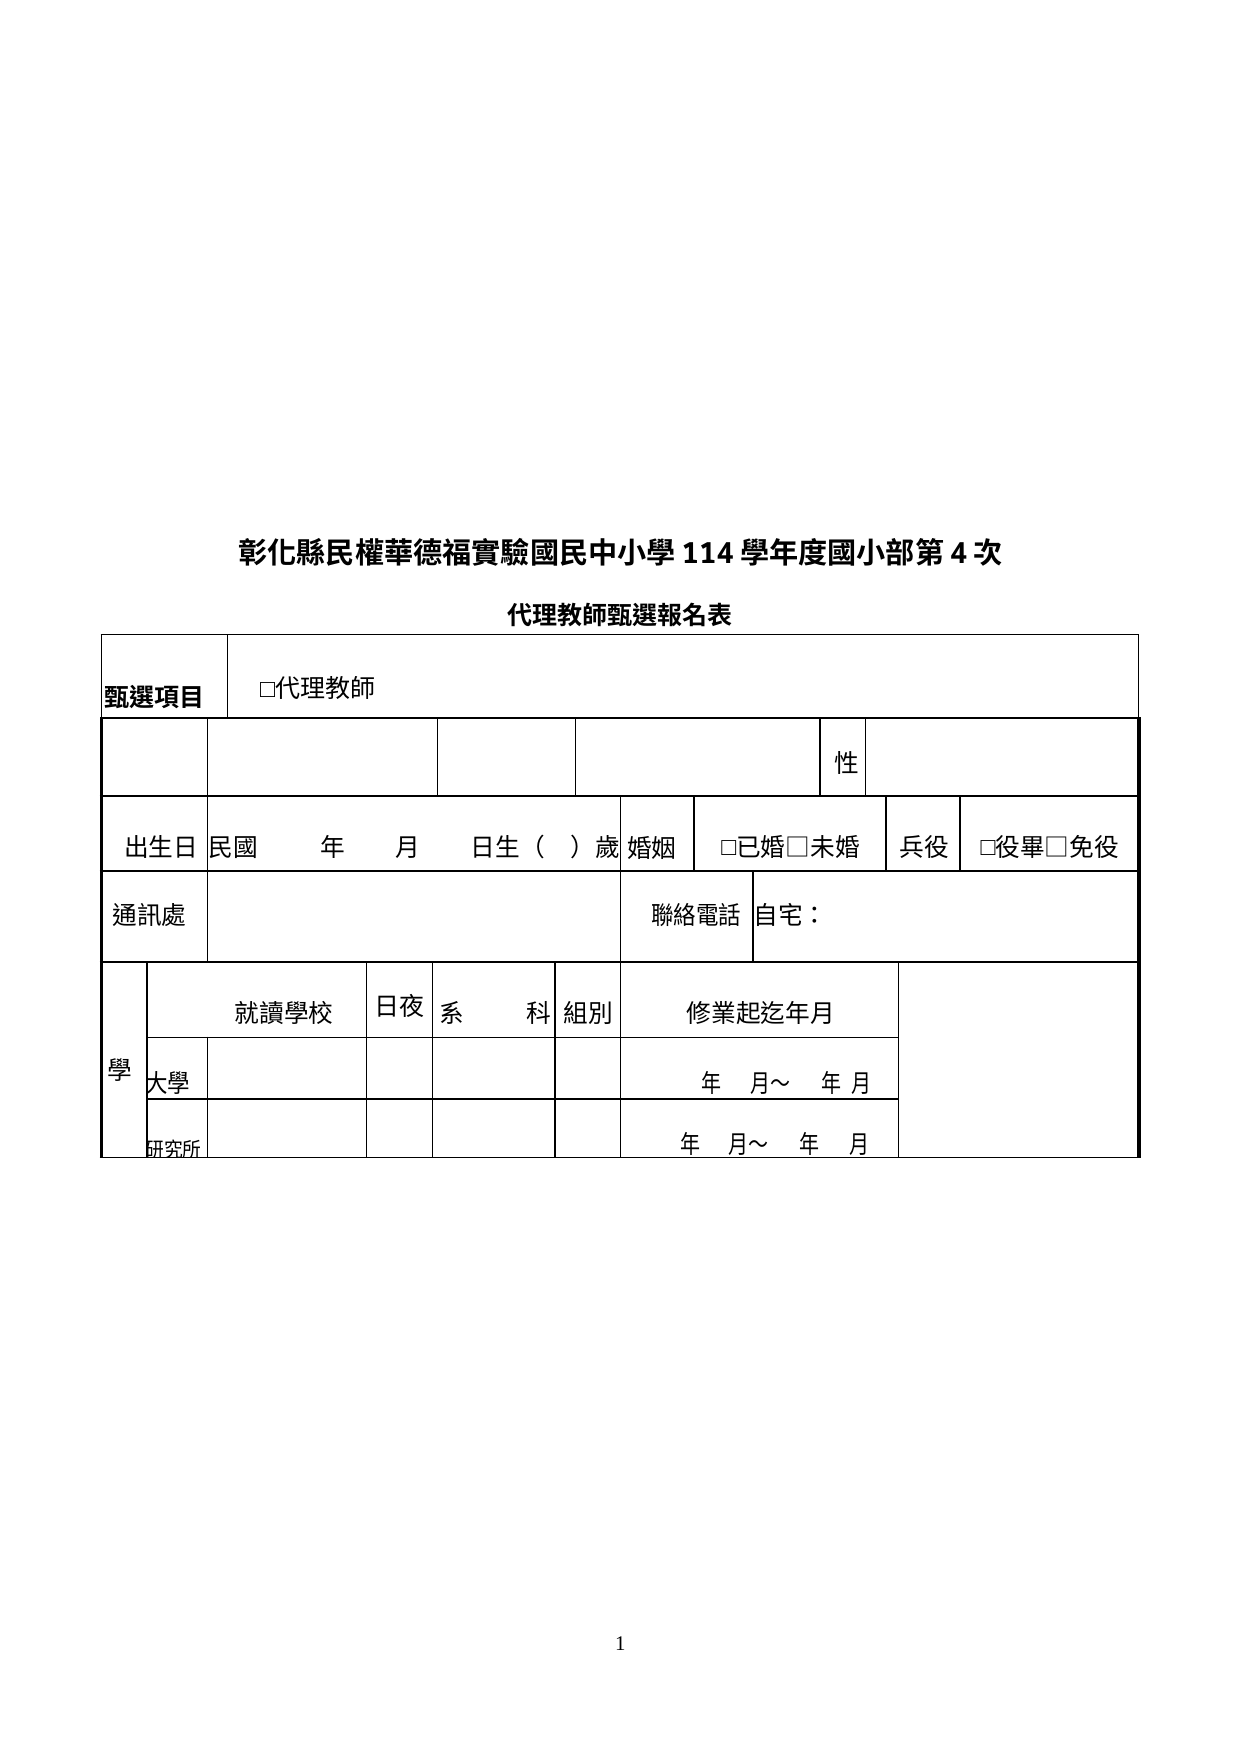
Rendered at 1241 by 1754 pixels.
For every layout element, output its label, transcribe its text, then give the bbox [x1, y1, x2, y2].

table_cell 大學 [148, 1038, 207, 1098]
table_cell 婚姻 [621, 797, 693, 870]
table_header □代理教師 [228, 635, 1138, 717]
table_cell 日夜 間部 [367, 963, 432, 1037]
table_cell [433, 1038, 554, 1098]
table_cell 年 月～ 年 月 [621, 1100, 898, 1156]
table_cell 修業起迄年月 [621, 963, 898, 1037]
table_cell [367, 1038, 432, 1098]
table_cell [208, 719, 437, 795]
table_cell 年 月～ 年 月 [621, 1038, 898, 1098]
table_cell [556, 1038, 620, 1098]
table_cell [208, 872, 620, 961]
table_cell 學 歷 [103, 963, 146, 1156]
table_cell □役畢□免役 [961, 797, 1137, 870]
text 彰化縣民權華德福實驗國民中小學114學年度國小部第4次 [118, 509, 1122, 572]
table_cell 身份證字號 [438, 719, 575, 795]
table_cell 民國 年 月 日生（ ）歲 [208, 797, 620, 870]
table_cell 性 別 [821, 719, 865, 795]
table_cell （相 片） [899, 963, 1137, 1156]
table_cell [367, 1100, 432, 1156]
table_cell 姓 名 [103, 719, 207, 795]
text 代理教師甄選報名表 [118, 572, 1122, 634]
table_cell [208, 1038, 366, 1098]
table_cell □已婚□未婚 [695, 797, 885, 870]
table_cell 通訊處 （詳細填寫） [103, 872, 207, 961]
table_cell 系 科 [433, 963, 554, 1037]
table_cell [866, 719, 1137, 795]
table_cell 組別 [556, 963, 620, 1037]
table_cell 就讀學校 [148, 963, 366, 1037]
table_cell 兵役 [887, 797, 959, 870]
table_cell [556, 1100, 620, 1156]
table_cell 出生日 [103, 797, 207, 870]
table_cell [208, 1100, 366, 1156]
table_cell 聯絡電話 （務必填寫） [621, 872, 752, 961]
table_header 甄選項目 [102, 635, 227, 717]
table_cell [576, 719, 819, 795]
table_cell 自宅： 手機： [754, 872, 1137, 961]
table_cell [433, 1100, 554, 1156]
table_cell 研究所 [148, 1100, 207, 1156]
